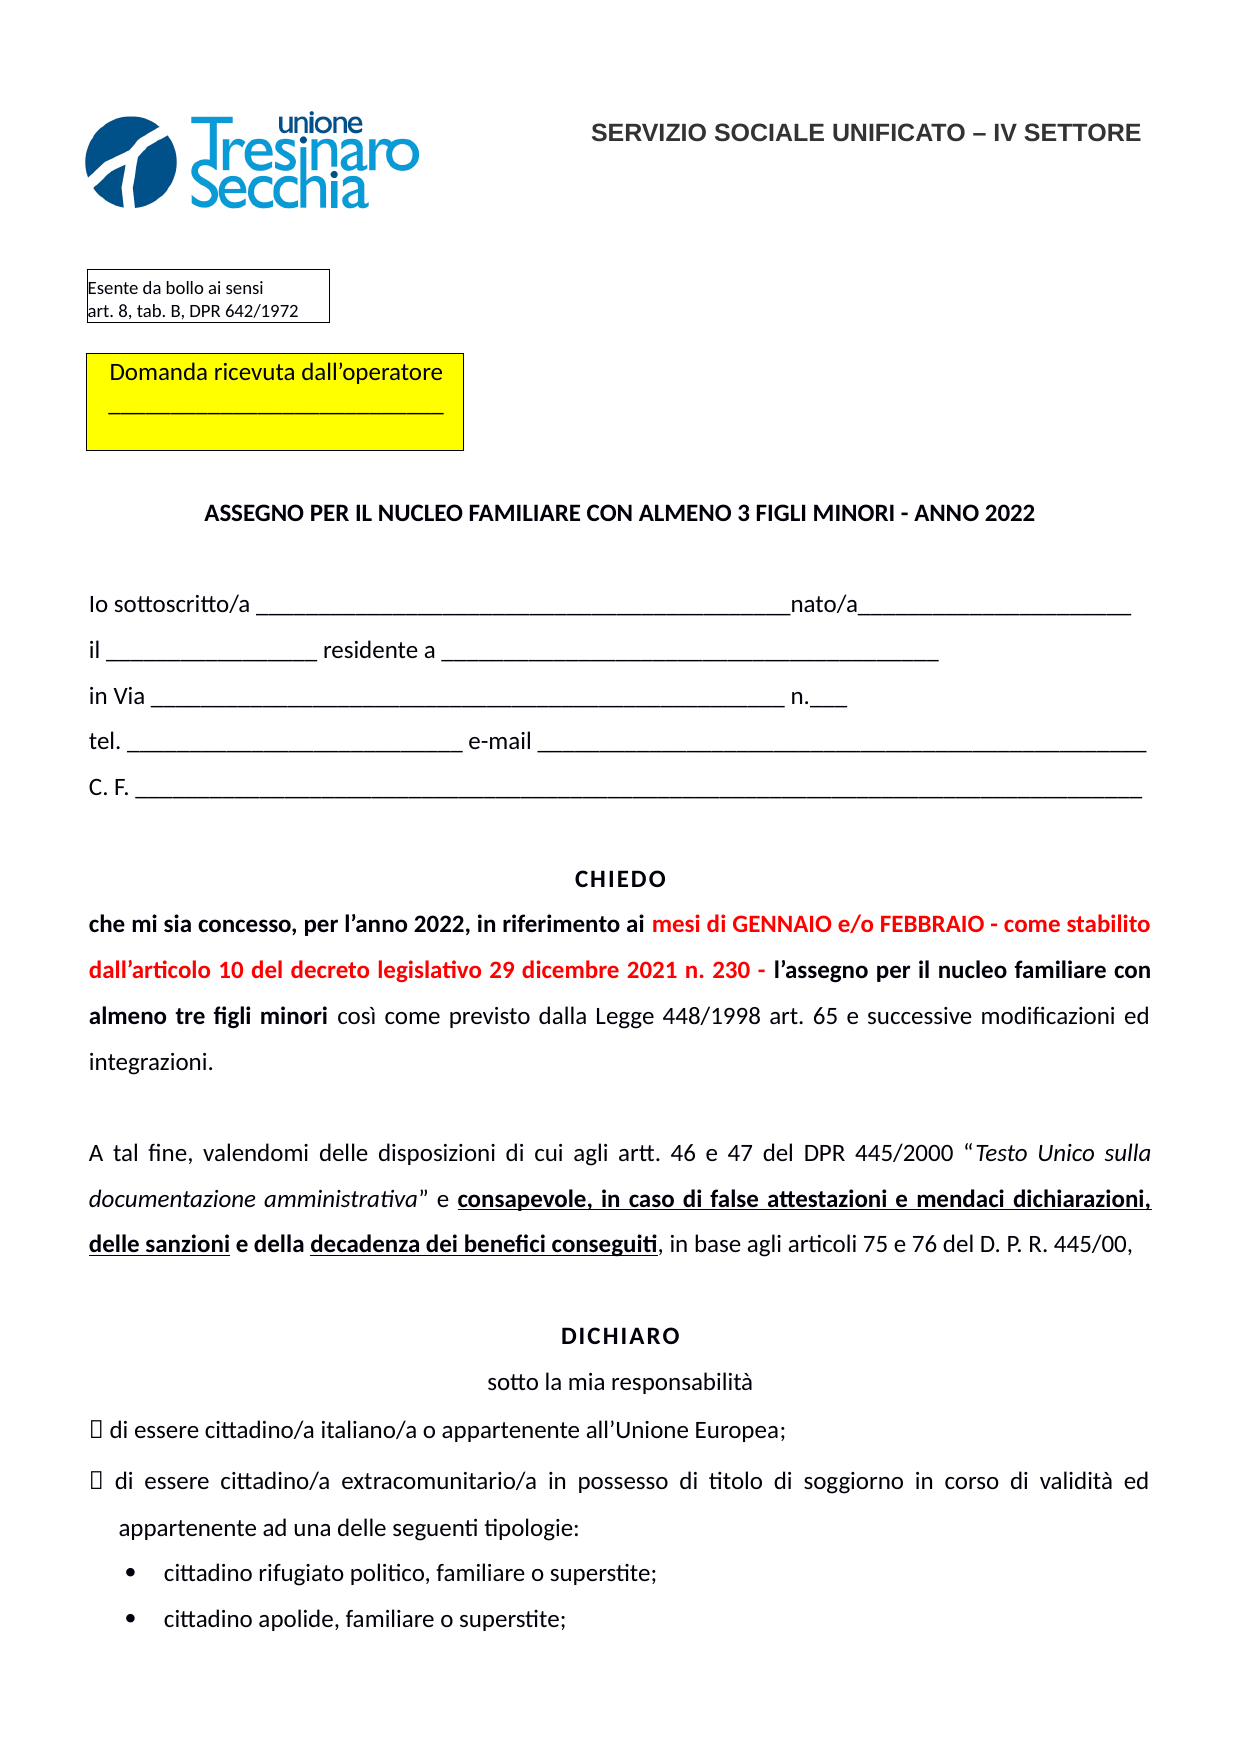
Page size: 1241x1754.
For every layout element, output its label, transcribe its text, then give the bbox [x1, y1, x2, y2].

text che mi sia concesso, per l’anno 2022, in riferimento ai mesi di GENNAIO e/o FEBBRAIO - come stabilito dall’articolo 10 del decreto legislativo 29 dicembre 2021 n. 230 - l’assegno per il nucleo familiare con almeno tre figli minori così come previsto dalla Legge 448/1998 art. 65 e successive modificazioni ed integrazioni. [89, 908, 1152, 1076]
text C. F. _________________________________________________________________________________ [89, 771, 1152, 802]
text il _________________ residente a ________________________________________ [89, 634, 1152, 664]
text sotto la mia responsabilità [89, 1366, 1152, 1396]
text SERVIZIO SOCIALE UNIFICATO – IV SETTORE [421, 118, 1152, 147]
text DICHIARO [89, 1320, 1152, 1351]
text Domanda ricevuta dall’operatore [87, 354, 463, 384]
text ASSEGNO PER IL NUCLEO FAMILIARE CON ALMENO 3 FIGLI MINORI - ANNO 2022 [89, 497, 1152, 527]
text CHIEDO [89, 863, 1152, 893]
table_header Esente da bollo ai sensi art. 8, tab. B, DPR 642/1972 [88, 270, 329, 322]
list cittadino apolide, familiare o superstite; [126, 1603, 1152, 1634]
text ___________________________ [87, 384, 463, 414]
text  di essere cittadino/a italiano/a o appartenente all’Unione Europea; [89, 1411, 1152, 1446]
text  di essere cittadino/a extracomunitario/a in possesso di titolo di soggiorno in corso di validità ed appartenente ad una delle seguenti tipologie: [89, 1462, 1152, 1542]
text Io sottoscritto/a ___________________________________________nato/a______________________ [89, 588, 1152, 619]
text A tal fine, valendomi delle disposizioni di cui agli artt. 46 e 47 del DPR 445/2000 “Testo Unico sulla documentazione amministrativa” e consapevole, in caso di false attestazioni e mendaci dichiarazioni, delle sanzioni e della decadenza dei benefici conseguiti, in base agli articoli 75 e 76 del D. P. R. 445/00, [89, 1137, 1152, 1259]
text tel. ___________________________ e-mail _________________________________________________ [89, 726, 1152, 756]
list cittadino rifugiato politico, familiare o superstite; [126, 1557, 1152, 1588]
text in Via ___________________________________________________ n.___ [89, 680, 1152, 710]
picture [83, 105, 421, 220]
